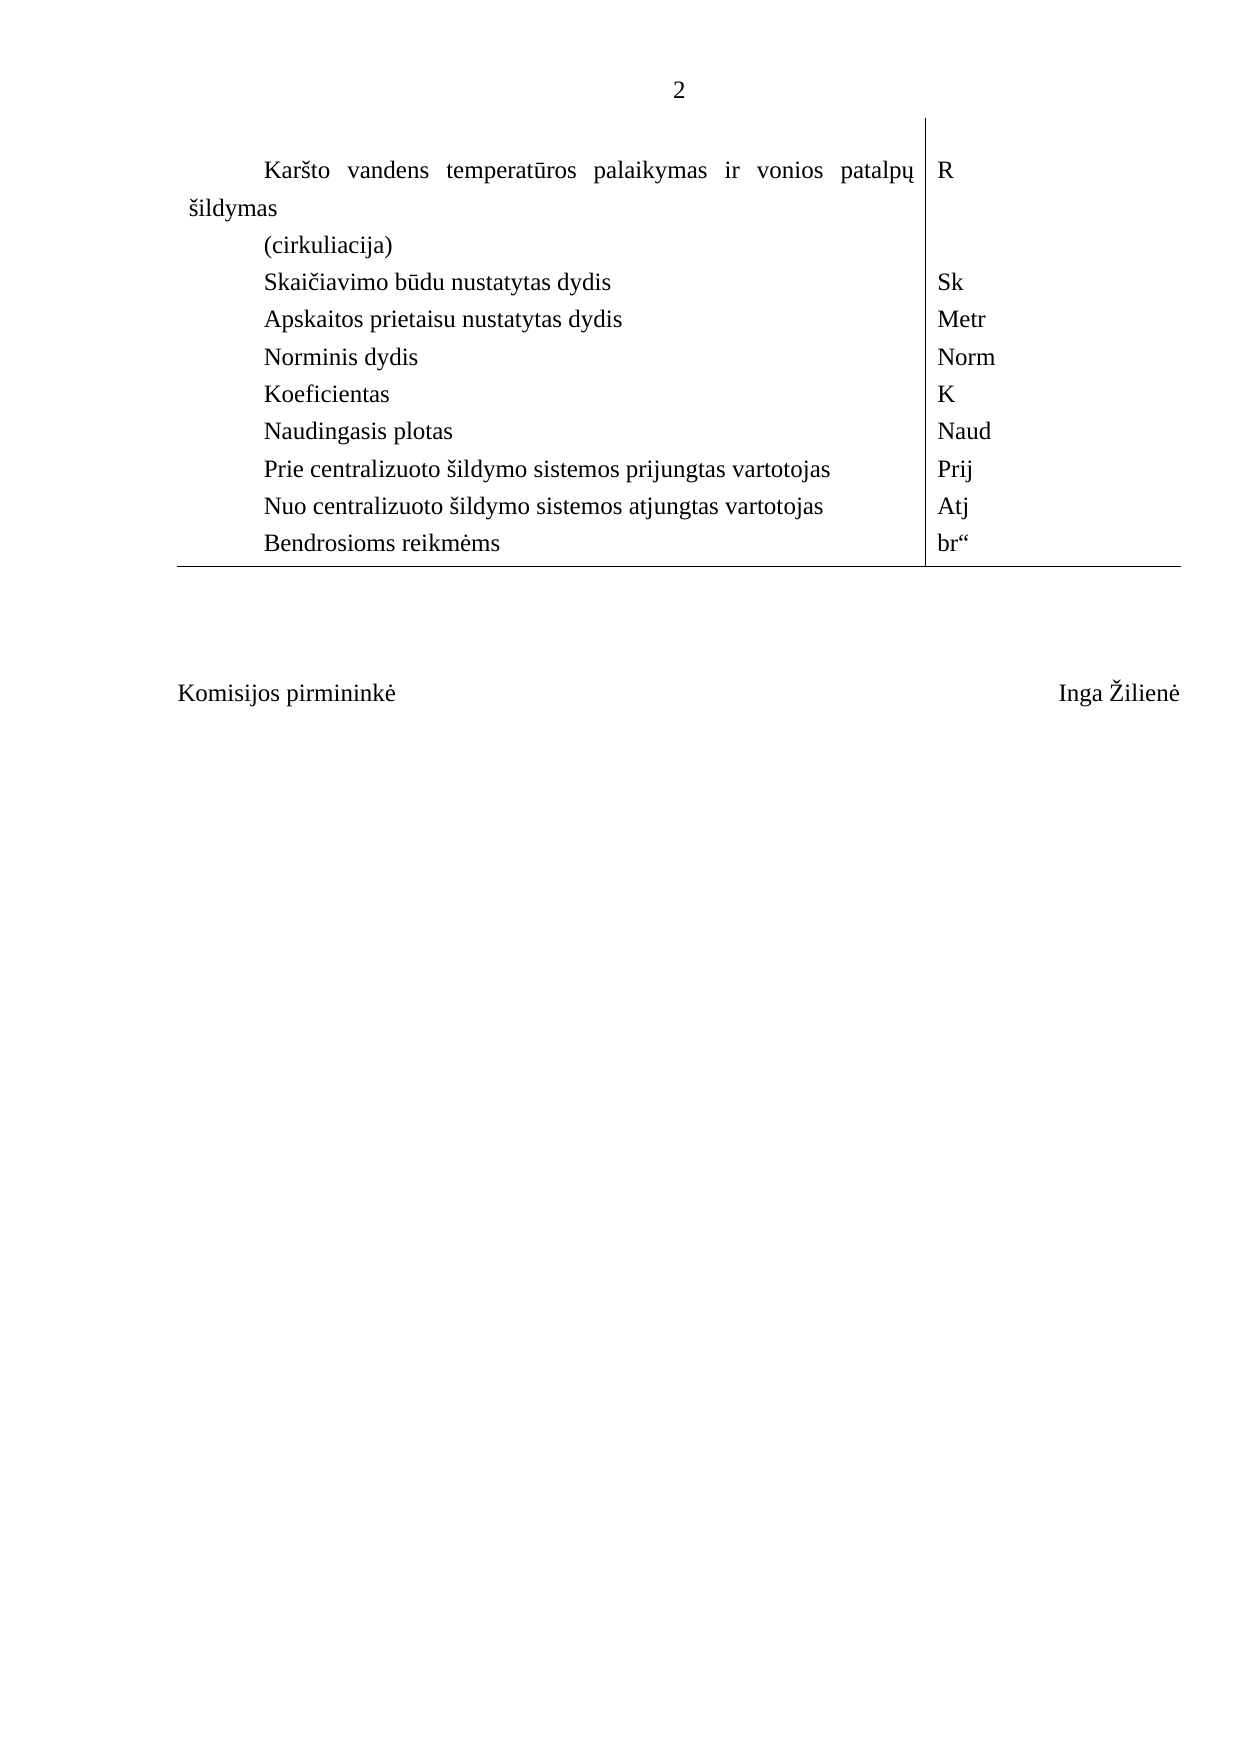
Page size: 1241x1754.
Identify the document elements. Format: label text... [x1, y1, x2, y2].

table_cell Metr [926, 305, 1181, 342]
table_cell Norm [926, 342, 1181, 379]
table_cell Norminis dydis [177, 342, 925, 379]
table_cell Naudingasis plotas [177, 416, 925, 454]
table_cell Naud [926, 416, 1181, 454]
table_cell Skaičiavimo būdu nustatytas dydis [177, 267, 925, 304]
table_cell Apskaitos prietaisu nustatytas dydis [177, 305, 925, 342]
table_cell [926, 118, 1181, 155]
table_cell Karšto vandens temperatūros palaikymas ir vonios patalpų šildymas (cirkuliacija) [177, 155, 925, 267]
table_cell [177, 118, 925, 155]
table_cell Prij [926, 454, 1181, 491]
table_cell Sk [926, 267, 1181, 304]
table_cell Prie centralizuoto šildymo sistemos prijungtas vartotojas [177, 454, 925, 491]
table_cell Atj br“ [926, 491, 1181, 566]
table_cell R [926, 155, 1181, 267]
table_cell Nuo centralizuoto šildymo sistemos atjungtas vartotojas Bendrosioms reikmėms [177, 491, 925, 566]
text Komisijos pirmininkė Inga Žilienė [177, 678, 1181, 707]
table_cell Koeficientas [177, 379, 925, 416]
table_cell K [926, 379, 1181, 416]
